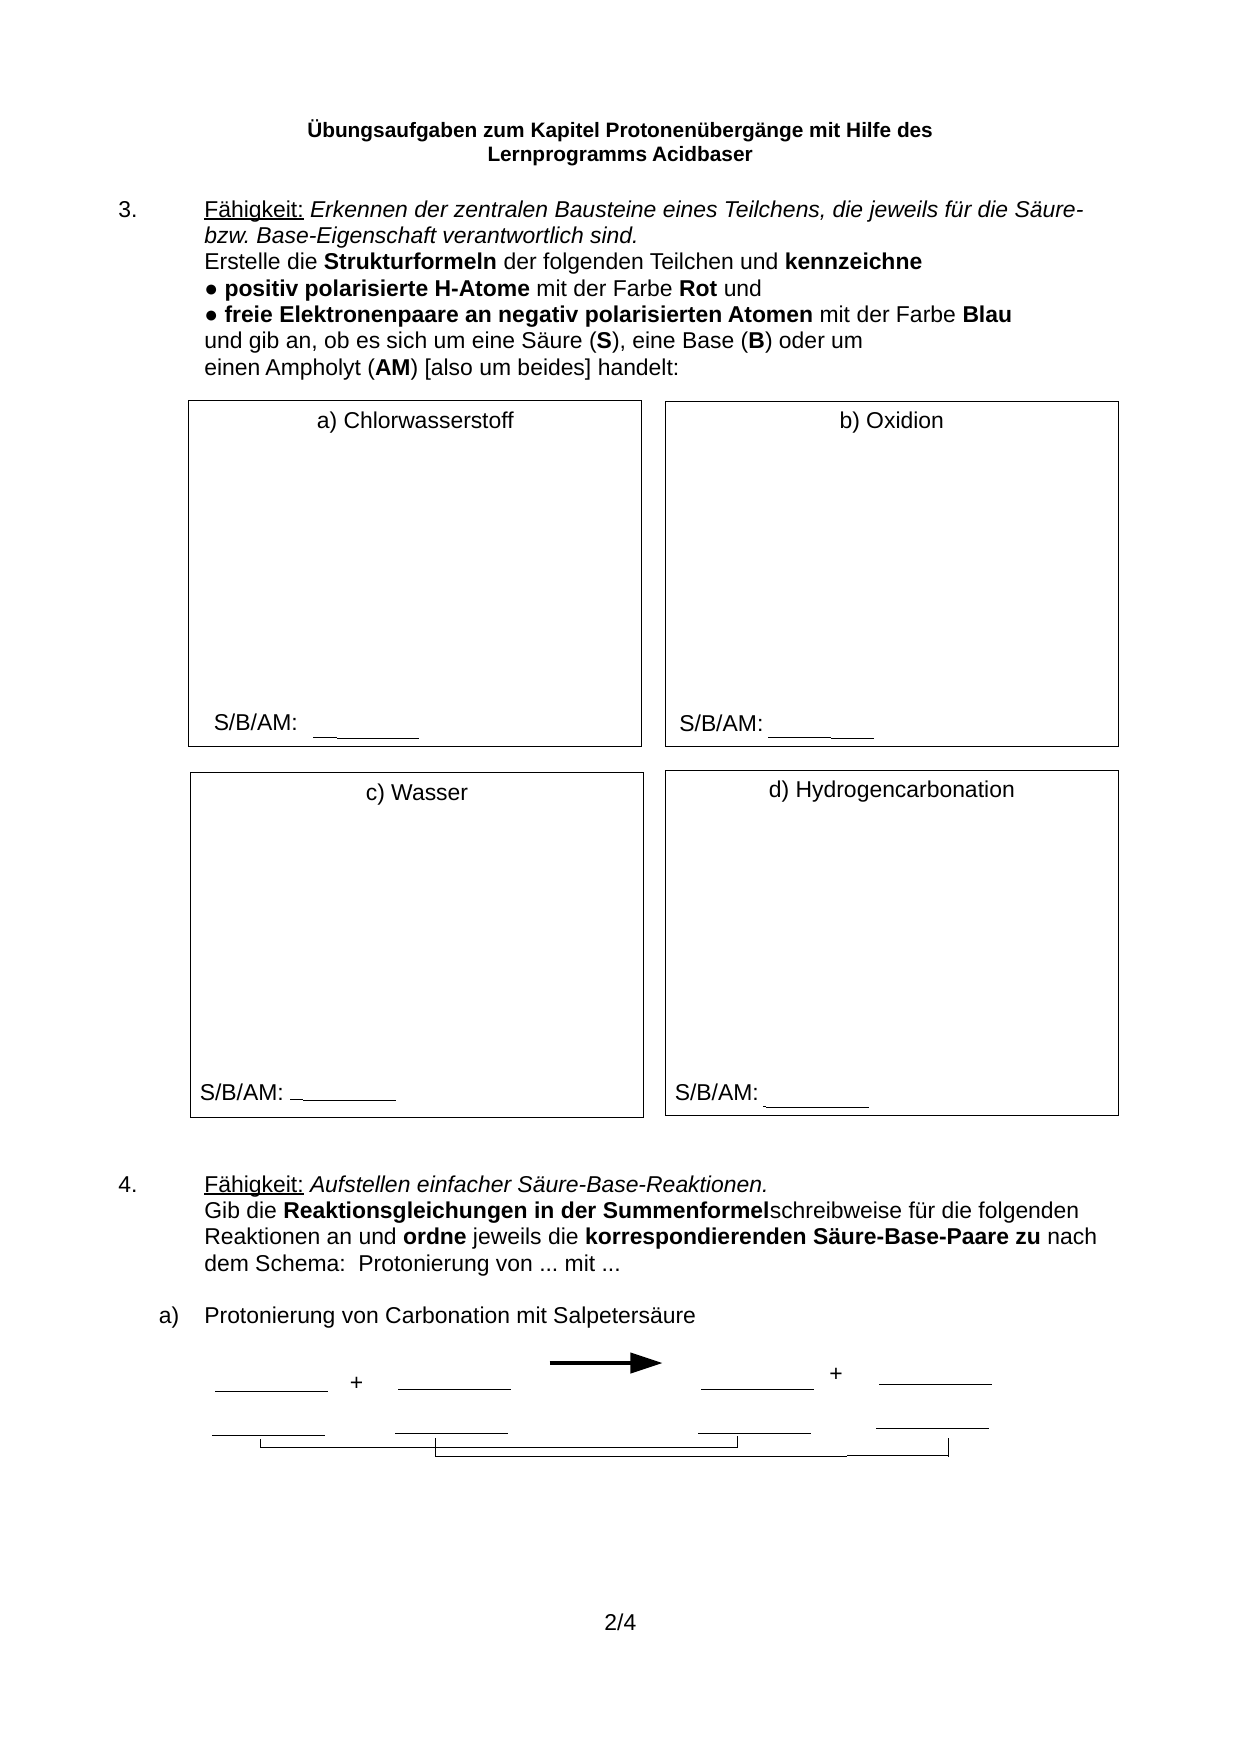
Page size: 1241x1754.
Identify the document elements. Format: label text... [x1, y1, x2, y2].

text a) Protonierung von Carbonation mit Salpetersäure [118, 1302, 1122, 1329]
text ● freie Elektronenpaare an negativ polarisierten Atomen mit der Farbe Blau [118, 301, 1122, 327]
text und gib an, ob es sich um eine Säure (S), eine Base (B) oder um [118, 327, 1122, 354]
text einen Ampholyt (AM) [also um beides] handelt: [118, 354, 1122, 380]
text Gib die Reaktionsgleichungen in der Summenformelschreibweise für die folgenden Reaktionen an und ordne jeweils die korrespondierenden Säure-Base-Paare zu nach dem Schema: Protonierung von ... mit ... [118, 1197, 1122, 1276]
text 4. Fähigkeit: Aufstellen einfacher Säure-Base-Reaktionen. [118, 1171, 1122, 1197]
text ● positiv polarisierte H-Atome mit der Farbe Rot und [118, 274, 1122, 301]
text Erstelle die Strukturformeln der folgenden Teilchen und kennzeichne [118, 248, 1122, 274]
text 3. Fähigkeit: Erkennen der zentralen Bausteine eines Teilchens, die jeweils für die Säure- bzw. Base-Eigenschaft verantwortlich sind. [118, 196, 1122, 248]
